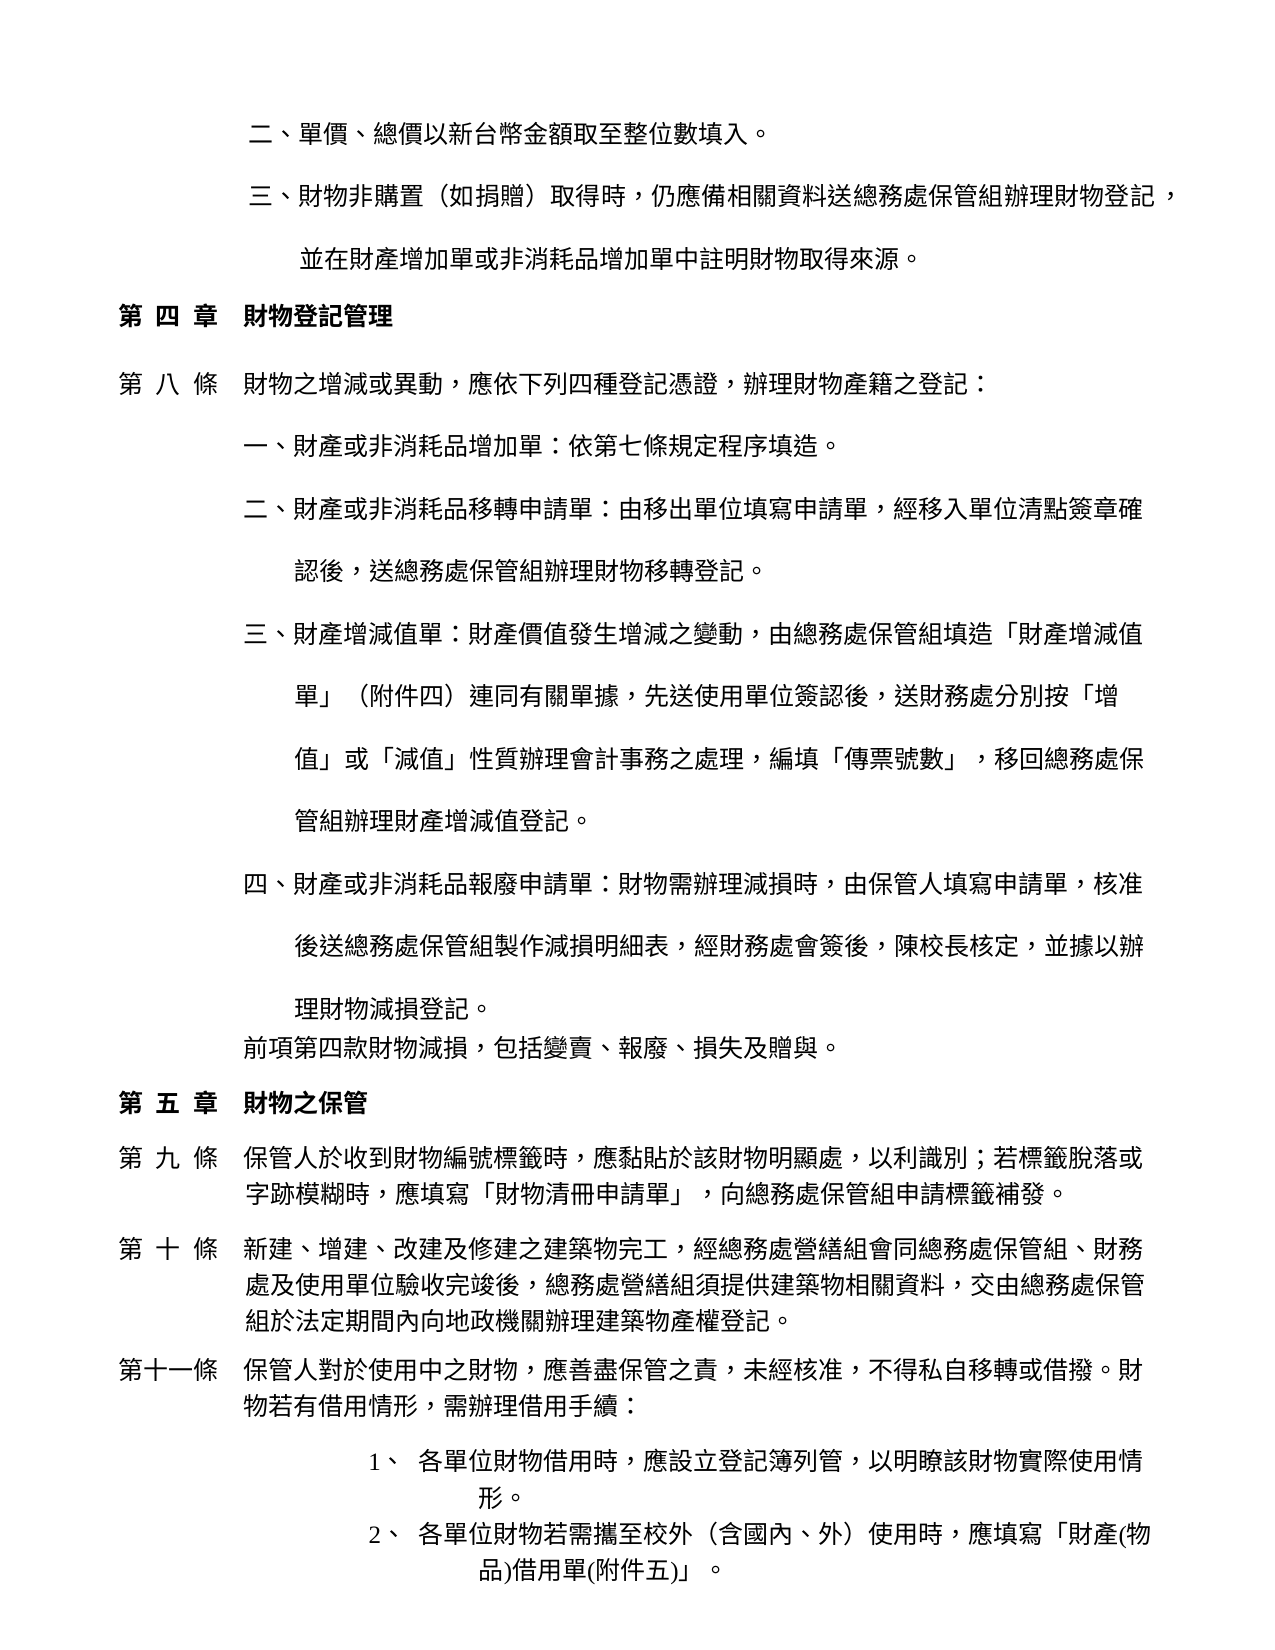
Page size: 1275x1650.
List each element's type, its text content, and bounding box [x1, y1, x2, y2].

text 第 十 條 新建、增建、改建及修建之建築物完工，經總務處營繕組會同總務處保管組、財務處及使用單位驗收完竣後，總務處營繕組須提供建築物相關資料，交由總務處保管組於法定期間內向地政機關辦理建築物產權登記。 [118, 1229, 1158, 1338]
text 第 五 章 財物之保管 [118, 1083, 1158, 1119]
text 一、財產或非消耗品增加單：依第七條規定程序填造。 [243, 403, 1158, 466]
text 第十一條 保管人對於使用中之財物，應善盡保管之責，未經核准，不得私自移轉或借撥。財物若有借用情形，需辦理借用手續： [118, 1351, 1158, 1423]
text 二、財產或非消耗品移轉申請單：由移出單位填寫申請單，經移入單位清點簽章確認後，送總務處保管組辦理財物移轉登記。 [243, 466, 1158, 591]
text 第 四 章 財物登記管理 [118, 297, 1158, 333]
text 三、財物非購置（如捐贈）取得時，仍應備相關資料送總務處保管組辦理財物登記，並在財產增加單或非消耗品增加單中註明財物取得來源。 [248, 153, 1158, 278]
text 四、財產或非消耗品報廢申請單：財物需辦理減損時，由保管人填寫申請單，核准後送總務處保管組製作減損明細表，經財務處會簽後，陳校長核定，並據以辦理財物減損登記。 [243, 841, 1158, 1028]
text 前項第四款財物減損，包括變賣、報廢、損失及贈與。 [243, 1028, 1158, 1064]
text 二、單價、總價以新台幣金額取至整位數填入。 [248, 91, 1158, 153]
text 第 九 條 保管人於收到財物編號標籤時，應黏貼於該財物明顯處，以利識別；若標籤脫落或字跡模糊時，應填寫「財物清冊申請單」，向總務處保管組申請標籤補發。 [118, 1138, 1158, 1211]
list 各單位財物若需攜至校外（含國內、外）使用時，應填寫「財產(物品)借用單(附件五)」。 [368, 1514, 1158, 1587]
text 第 八 條 財物之增減或異動，應依下列四種登記憑證，辦理財物產籍之登記： [118, 341, 1158, 403]
text 三、財產增減值單：財產價值發生增減之變動，由總務處保管組填造「財產增減值單」（附件四）連同有關單據，先送使用單位簽認後，送財務處分別按「增值」或「減值」性質辦理會計事務之處理，編填「傳票號數」，移回總務處保管組辦理財產增減值登記。 [243, 591, 1158, 841]
list 各單位財物借用時，應設立登記簿列管，以明瞭該財物實際使用情形。 [368, 1442, 1158, 1514]
